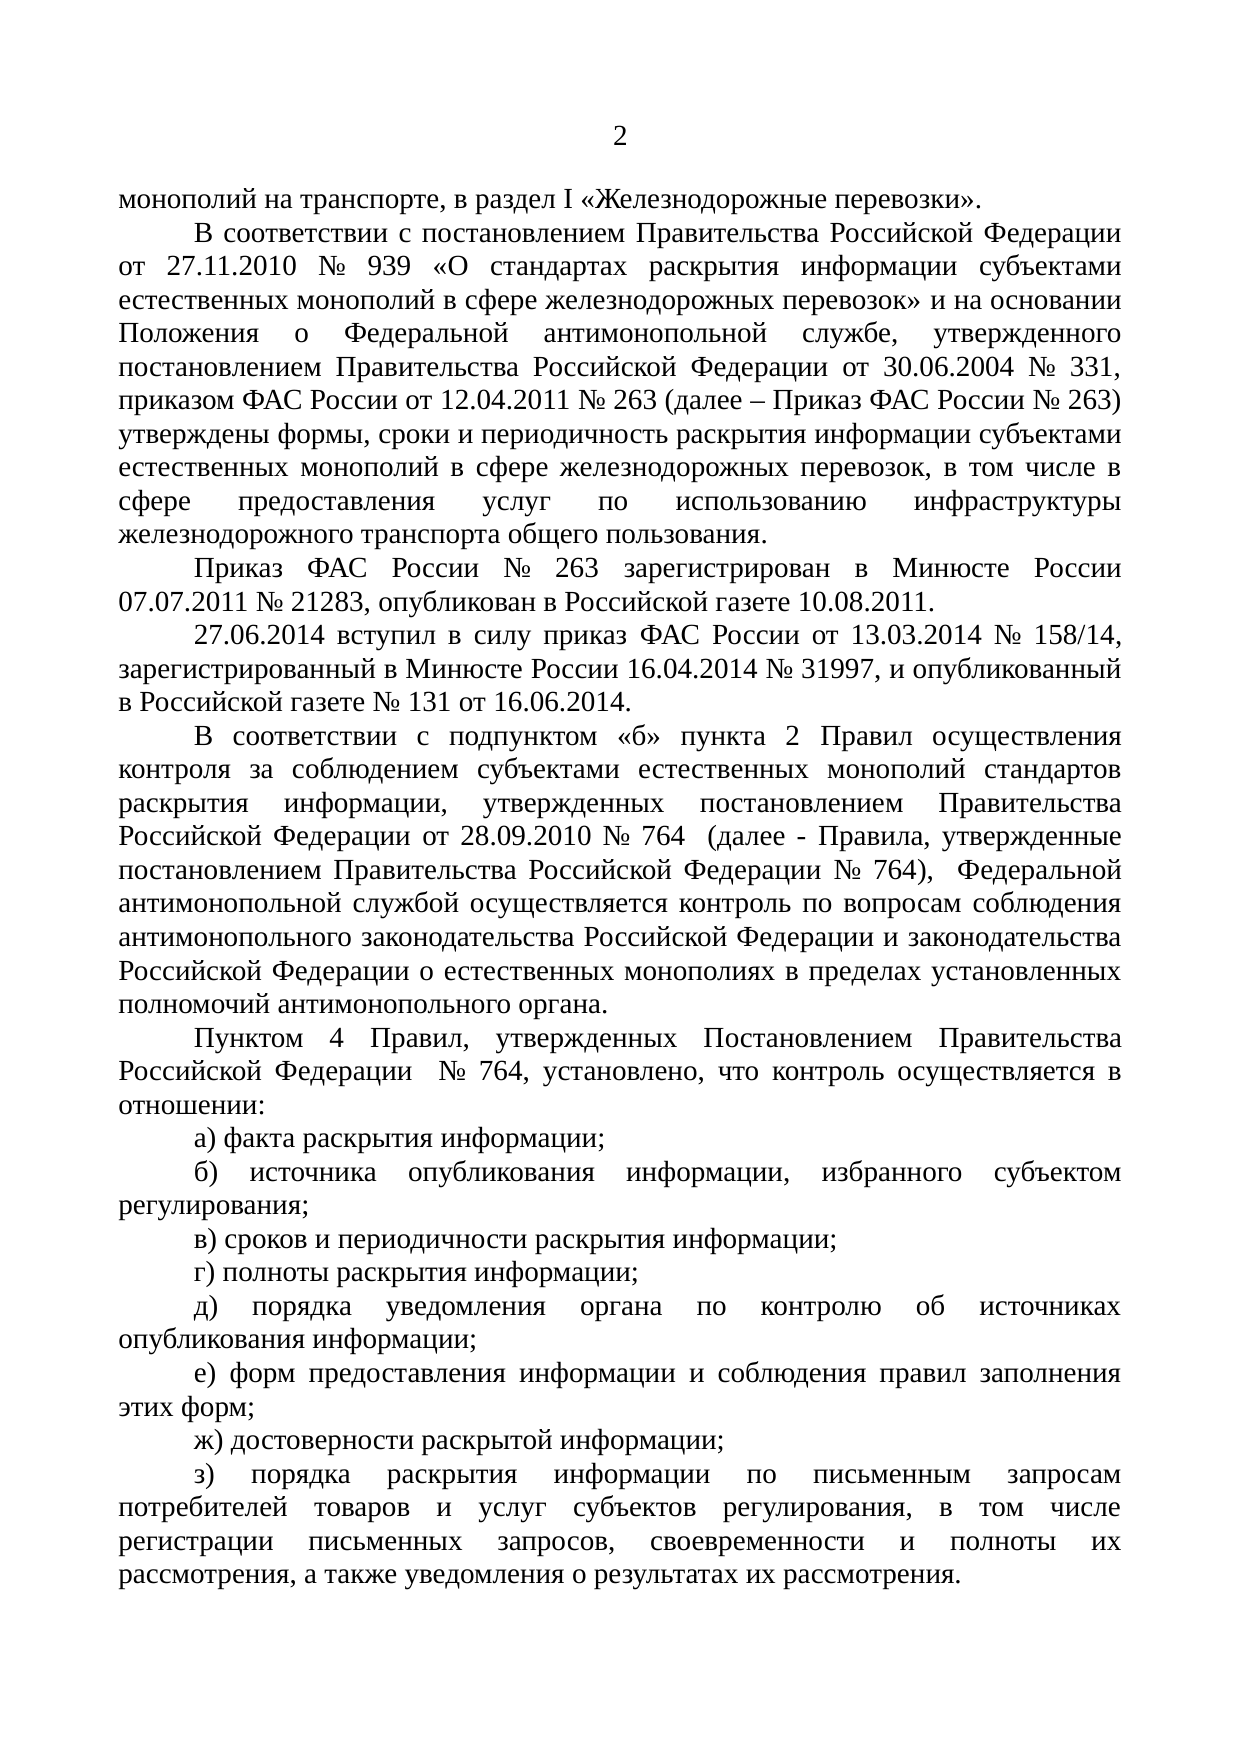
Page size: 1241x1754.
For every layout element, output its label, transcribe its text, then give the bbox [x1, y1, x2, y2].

text д) порядка уведомления органа по контролю об источниках опубликования информации; [118, 1288, 1122, 1355]
text монополий на транспорте, в раздел I «Железнодорожные перевозки». [118, 181, 1122, 215]
text Пунктом 4 Правил, утвержденных Постановлением Правительства Российской Федерации № 764, установлено, что контроль осуществляется в отношении: [118, 1020, 1122, 1120]
text а) факта раскрытия информации; [118, 1120, 1122, 1154]
text Приказ ФАС России № 263 зарегистрирован в Минюсте России 07.07.2011 № 21283, опубликован в Российской газете 10.08.2011. [118, 550, 1122, 617]
text е) форм предоставления информации и соблюдения правил заполнения этих форм; [118, 1355, 1122, 1422]
text з) порядка раскрытия информации по письменным запросам потребителей товаров и услуг субъектов регулирования, в том числе регистрации письменных запросов, своевременности и полноты их рассмотрения, а также уведомления о результатах их рассмотрения. [118, 1456, 1122, 1590]
text б) источника опубликования информации, избранного субъектом регулирования; [118, 1154, 1122, 1221]
text в) сроков и периодичности раскрытия информации; [118, 1221, 1122, 1254]
text В соответствии с подпунктом «б» пункта 2 Правил осуществления контроля за соблюдением субъектами естественных монополий стандартов раскрытия информации, утвержденных постановлением Правительства Российской Федерации от 28.09.2010 № 764 (далее - Правила, утвержденные постановлением Правительства Российской Федерации № 764), Федеральной антимонопольной службой осуществляется контроль по вопросам соблюдения антимонопольного законодательства Российской Федерации и законодательства Российской Федерации о естественных монополиях в пределах установленных полномочий антимонопольного органа. [118, 718, 1122, 1020]
text г) полноты раскрытия информации; [118, 1254, 1122, 1288]
text 27.06.2014 вступил в силу приказ ФАС России от 13.03.2014 № 158/14, зарегистрированный в Минюсте России 16.04.2014 № 31997, и опубликованный в Российской газете № 131 от 16.06.2014. [118, 617, 1122, 718]
text ж) достоверности раскрытой информации; [118, 1422, 1122, 1456]
text В соответствии с постановлением Правительства Российской Федерации от 27.11.2010 № 939 «О стандартах раскрытия информации субъектами естественных монополий в сфере железнодорожных перевозок» и на основании Положения о Федеральной антимонопольной службе, утвержденного постановлением Правительства Российской Федерации от 30.06.2004 № 331, приказом ФАС России от 12.04.2011 № 263 (далее – Приказ ФАС России № 263) утверждены формы, сроки и периодичность раскрытия информации субъектами естественных монополий в сфере железнодорожных перевозок, в том числе в сфере предоставления услуг по использованию инфраструктуры железнодорожного транспорта общего пользования. [118, 215, 1122, 550]
